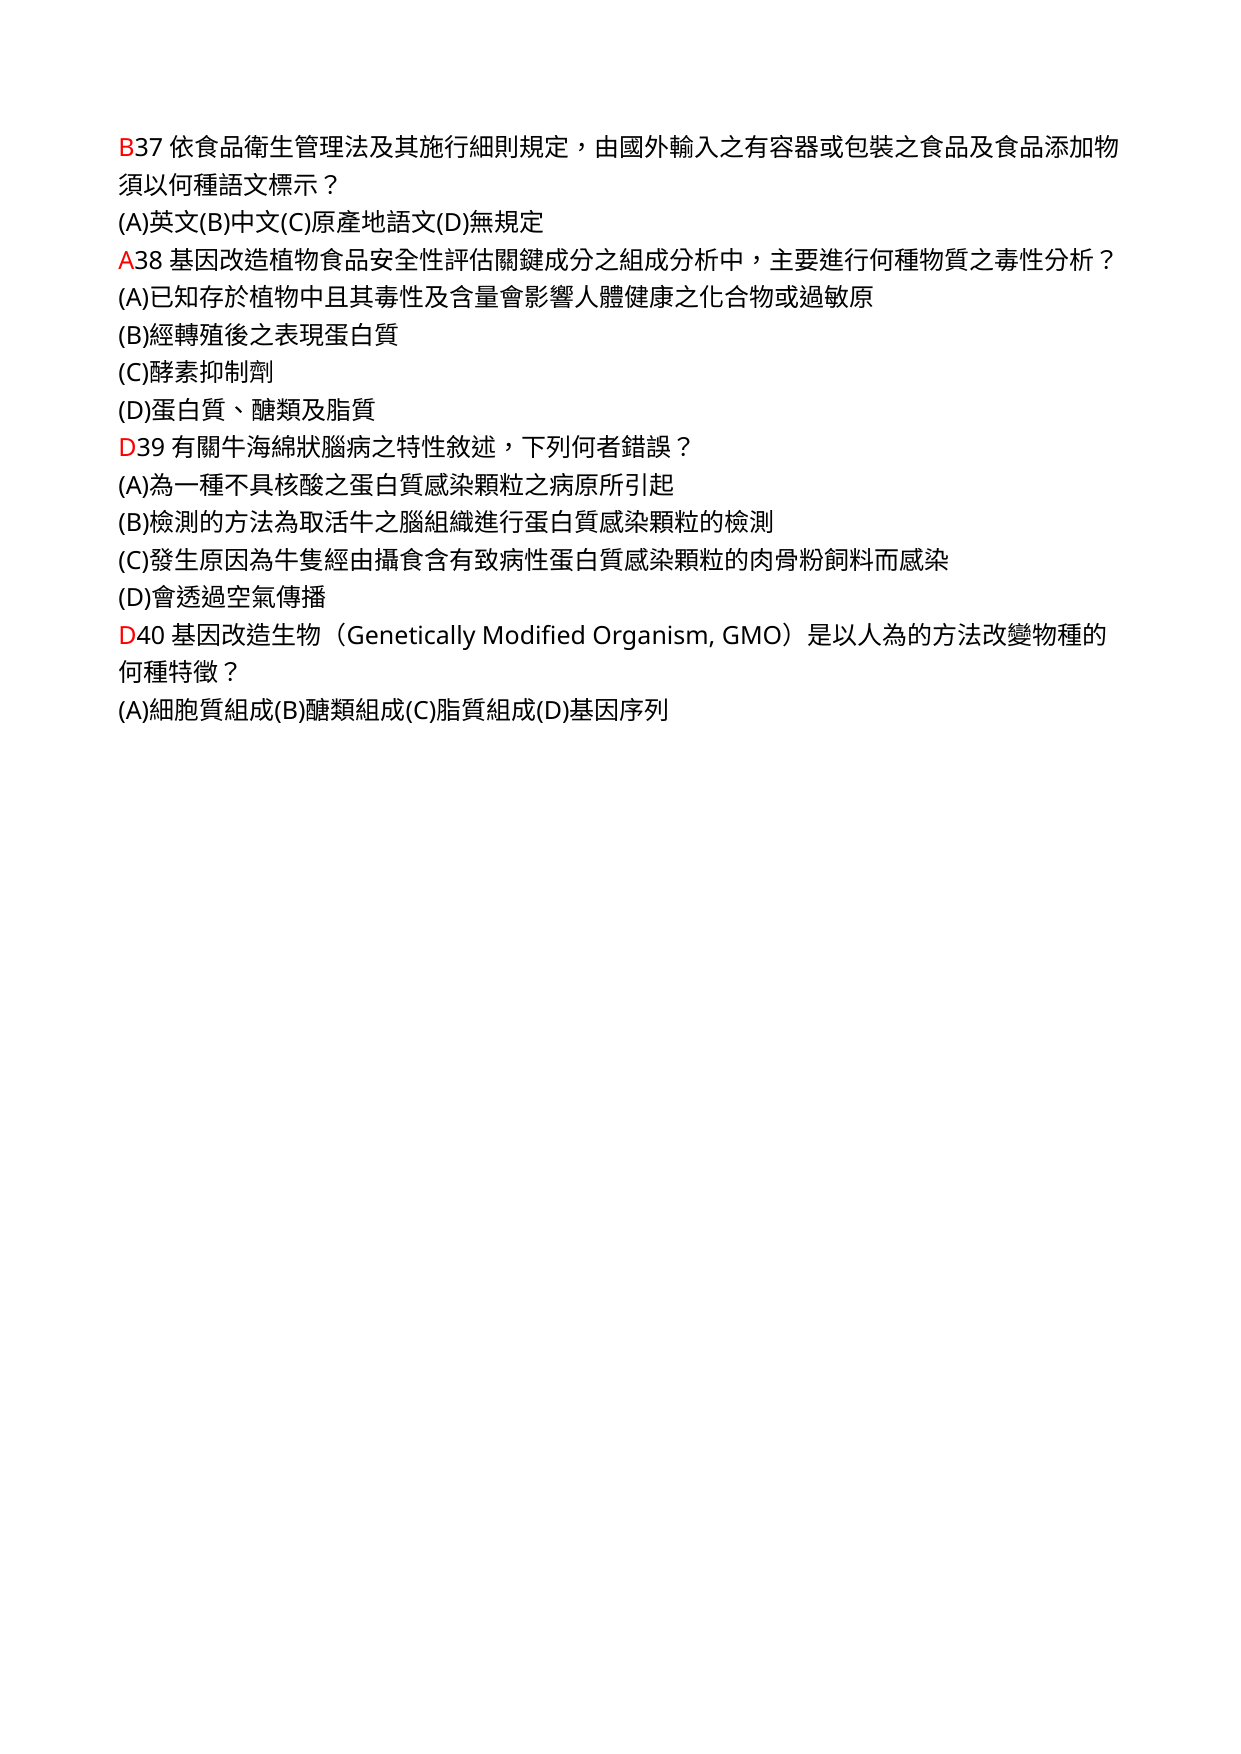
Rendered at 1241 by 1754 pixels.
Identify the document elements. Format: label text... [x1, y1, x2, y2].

text A38 基因改造植物食品安全性評估關鍵成分之組成分析中，主要進行何種物質之毒性分析？ [118, 239, 1122, 277]
text (A)英文(B)中文(C)原產地語文(D)無規定 [118, 202, 1122, 239]
text (C)發生原因為牛隻經由攝食含有致病性蛋白質感染顆粒的肉骨粉飼料而感染 [118, 539, 1122, 577]
text (B)檢測的方法為取活牛之腦組織進行蛋白質感染顆粒的檢測 [118, 502, 1122, 539]
text (A)已知存於植物中且其毒性及含量會影響人體健康之化合物或過敏原 [118, 277, 1122, 314]
text (B)經轉殖後之表現蛋白質 [118, 314, 1122, 352]
text (D)蛋白質、醣類及脂質 [118, 389, 1122, 427]
text (D)會透過空氣傳播 [118, 577, 1122, 614]
text (A)為一種不具核酸之蛋白質感染顆粒之病原所引起 [118, 464, 1122, 502]
text B37 依食品衛生管理法及其施行細則規定，由國外輸入之有容器或包裝之食品及食品添加物須以何種語文標示？ [118, 127, 1122, 202]
text D39 有關牛海綿狀腦病之特性敘述，下列何者錯誤？ [118, 427, 1122, 464]
text D40 基因改造生物（Genetically Modified Organism, GMO）是以人為的方法改變物種的何種特徵？ [118, 614, 1122, 689]
text (C)酵素抑制劑 [118, 352, 1122, 389]
text (A)細胞質組成(B)醣類組成(C)脂質組成(D)基因序列 [118, 689, 1122, 727]
